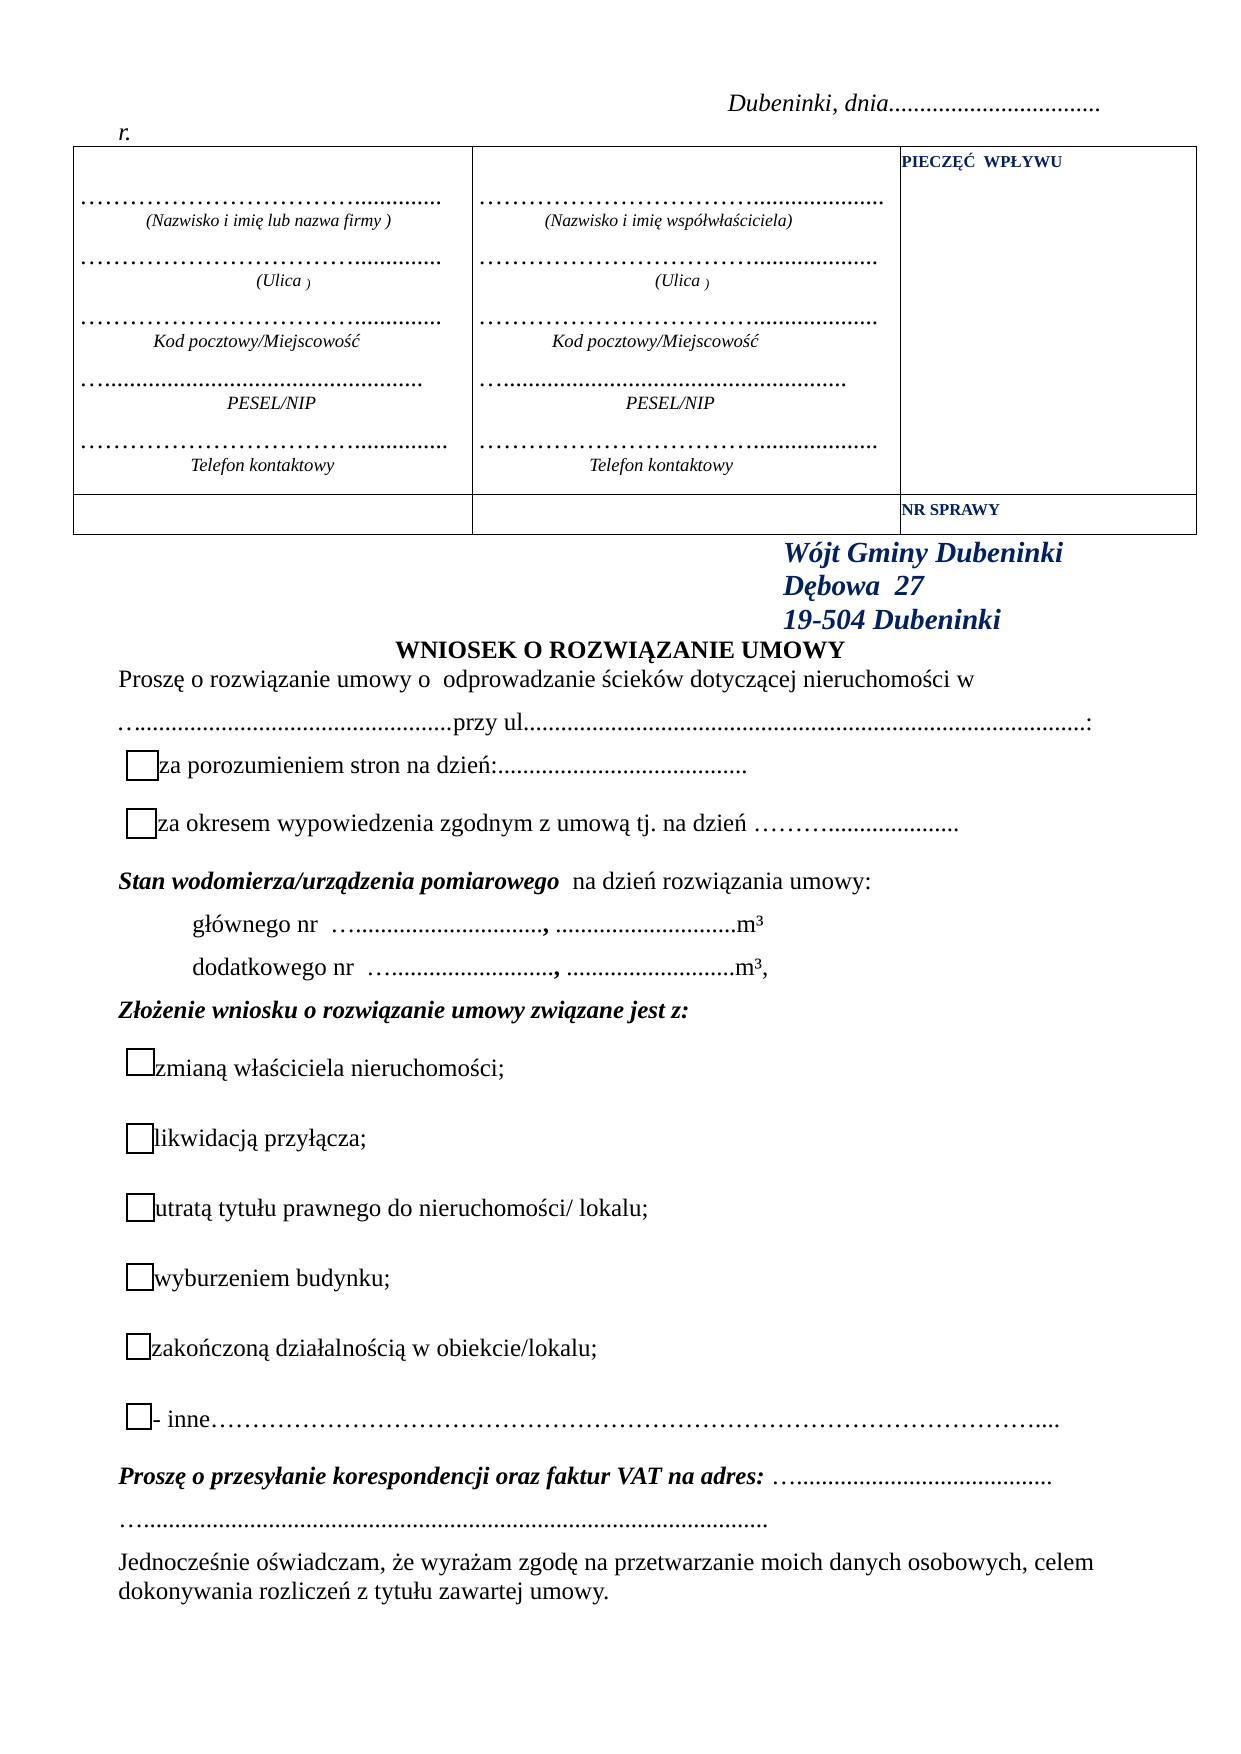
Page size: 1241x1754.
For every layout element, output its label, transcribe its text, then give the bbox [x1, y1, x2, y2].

text utratą tytułu prawnego do nieruchomości/ lokalu; [155, 1193, 1122, 1222]
text Proszę o rozwiązanie umowy o odprowadzanie ścieków dotyczącej nieruchomości w …..................................................przy ul..........................................................................................: [118, 664, 1122, 736]
text Złożenie wniosku o rozwiązanie umowy związane jest z: [118, 995, 1122, 1024]
text zmianą właściciela nieruchomości; [118, 1053, 1122, 1081]
text likwidacją przyłącza; [154, 1123, 1122, 1152]
table_cell NR SPRAWY [901, 495, 1196, 534]
text głównego nr ….............................., .............................m³ dodatkowego nr ….........................., ...........................m³, [118, 909, 1122, 981]
text wyburzeniem budynku; [127, 1263, 1122, 1292]
table_header PIECZĘĆ WPŁYWU [901, 147, 1196, 493]
table_cell [74, 495, 472, 534]
text WNIOSEK O ROZWIĄZANIE UMOWY [118, 635, 1122, 664]
table_header ……………………………..................... (Nazwisko i imię współwłaściciela) …………………………….................... (Ulica ) …………………………….................... Kod pocztowy/Miejscowość …....................................................... PESEL/NIP …………………………….................... Telefon kontaktowy [473, 147, 900, 493]
text Jednocześnie oświadczam, że wyrażam zgodę na przetwarzanie moich danych osobowych, celem dokonywania rozliczeń z tytułu zawartej umowy. [118, 1547, 1122, 1605]
text Wójt Gminy Dubeninki [783, 535, 1122, 568]
text Proszę o przesyłanie korespondencji oraz faktur VAT na adres: ….........................................….................................................................................................... [118, 1461, 1122, 1533]
text za okresem wypowiedzenia zgodnym z umową tj. na dzień ………..................... [157, 808, 1122, 837]
text 19-504 Dubeninki [709, 602, 1122, 635]
text zakończoną działalnością w obiekcie/lokalu; [118, 1333, 1122, 1362]
text za porozumieniem stron na dzień:........................................ [159, 750, 1122, 779]
text - inne……………………………………………………………………………………….... [118, 1404, 1122, 1432]
text Dębowa 27 [118, 568, 1122, 602]
table_cell [473, 495, 900, 534]
table_header …………………………….............. (Nazwisko i imię lub nazwa firmy ) …………………………….............. (Ulica ) …………………………….............. Kod pocztowy/Miejscowość …................................................... PESEL/NIP ……………………………............... Telefon kontaktowy [74, 147, 472, 493]
text Stan wodomierza/urządzenia pomiarowego na dzień rozwiązania umowy: [118, 866, 1122, 894]
text Dubeninki, dnia.................................. r. [118, 88, 1122, 146]
